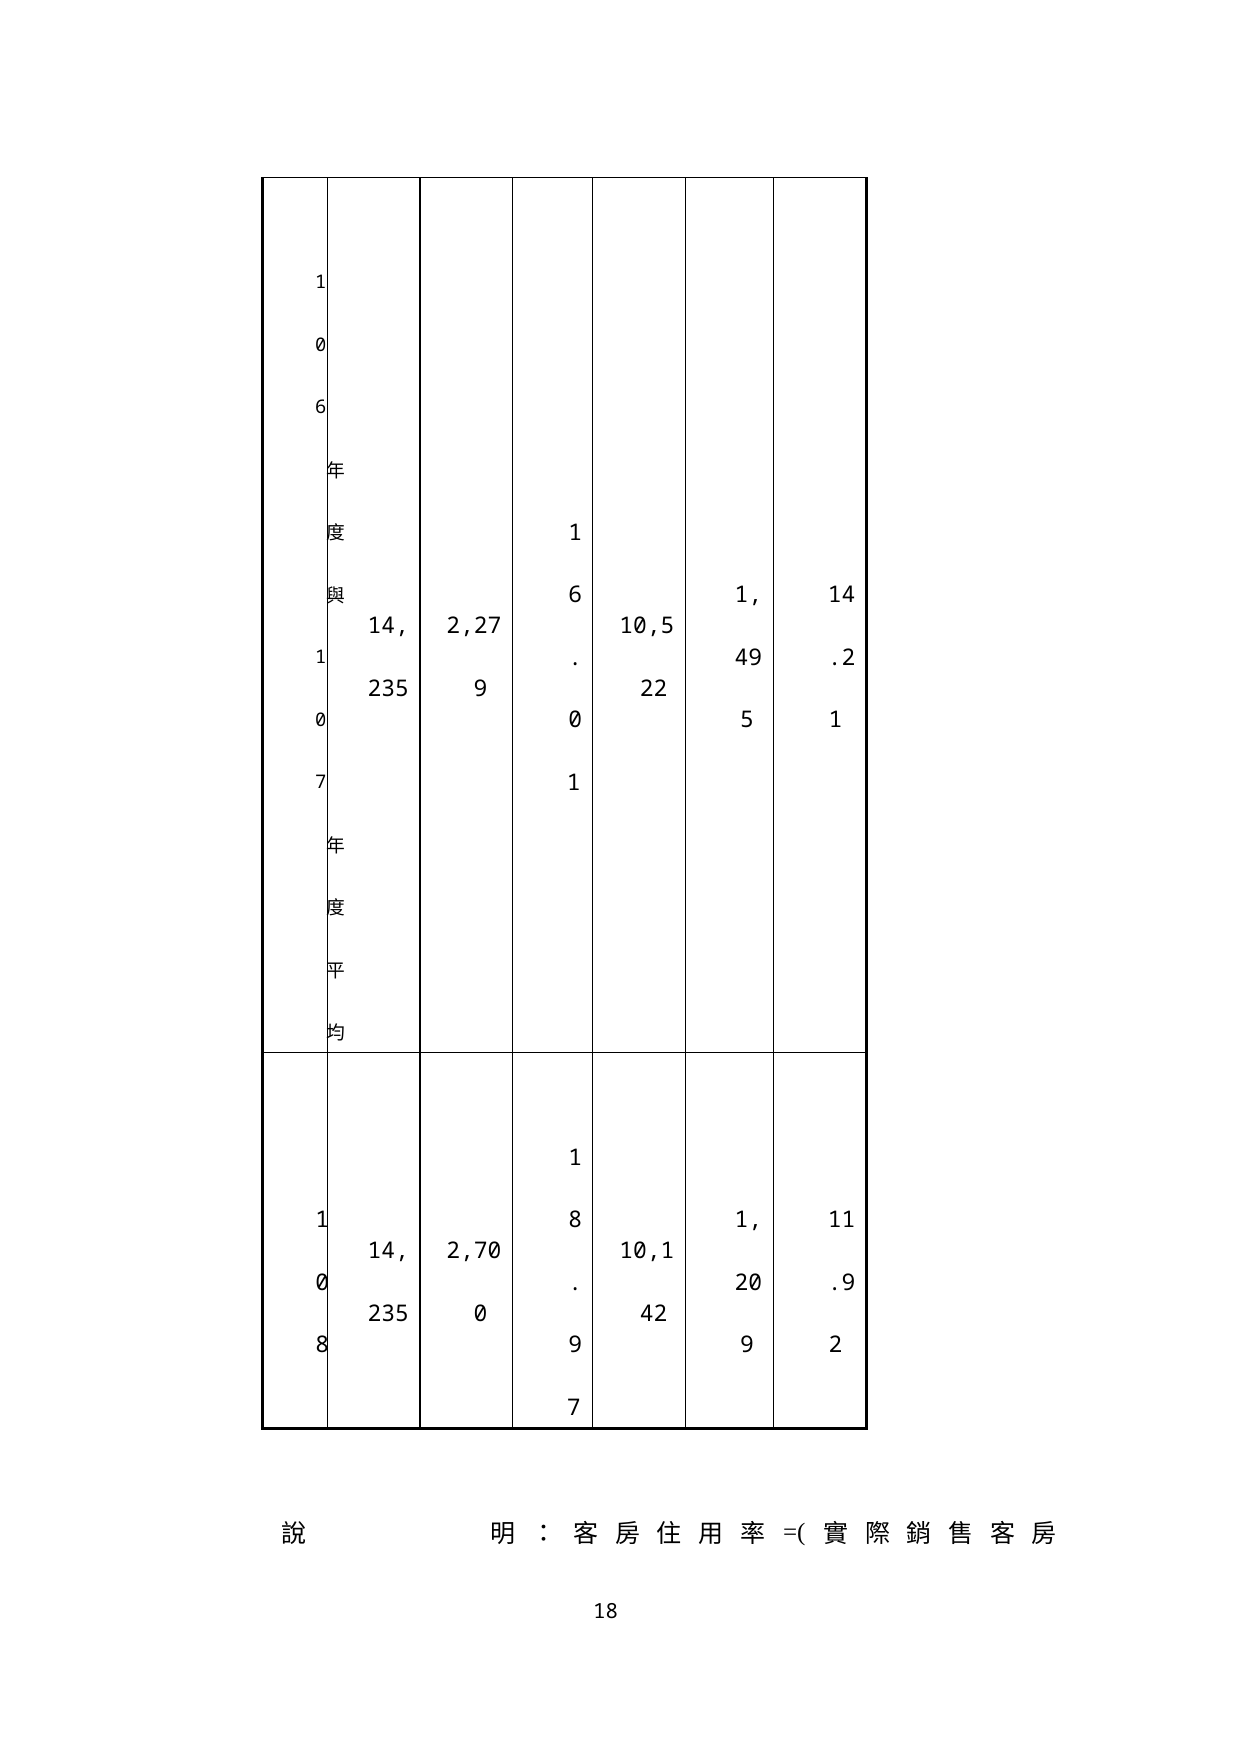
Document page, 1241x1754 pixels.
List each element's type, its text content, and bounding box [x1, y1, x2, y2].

table_cell 16.01 [513, 178, 592, 1052]
table_cell [868, 1052, 958, 1427]
table_cell [868, 177, 958, 1052]
table_cell 106年度與107年度平均 [264, 178, 327, 1052]
table_cell 1,495 [686, 178, 773, 1052]
table_cell 108 [264, 1053, 327, 1427]
table_cell [959, 177, 1051, 1052]
table_cell 14.21 [774, 178, 865, 1052]
text 說 明：客房住用率=(實際銷售客房 [190, 1490, 1065, 1552]
table_cell [959, 1052, 1051, 1427]
table_cell 11.92 [774, 1053, 865, 1427]
table_cell 2,279 [421, 178, 512, 1052]
table_cell 1,209 [686, 1053, 773, 1427]
table_cell 18.97 [513, 1053, 592, 1427]
table_cell 10,522 [593, 178, 685, 1052]
table_cell 14,235 [328, 1053, 419, 1427]
table_cell [1051, 177, 1132, 1052]
table_cell 14,235 [328, 178, 419, 1052]
table_cell [1051, 1052, 1132, 1427]
table_cell 2,700 [421, 1053, 512, 1427]
table_cell 10,142 [593, 1053, 685, 1427]
